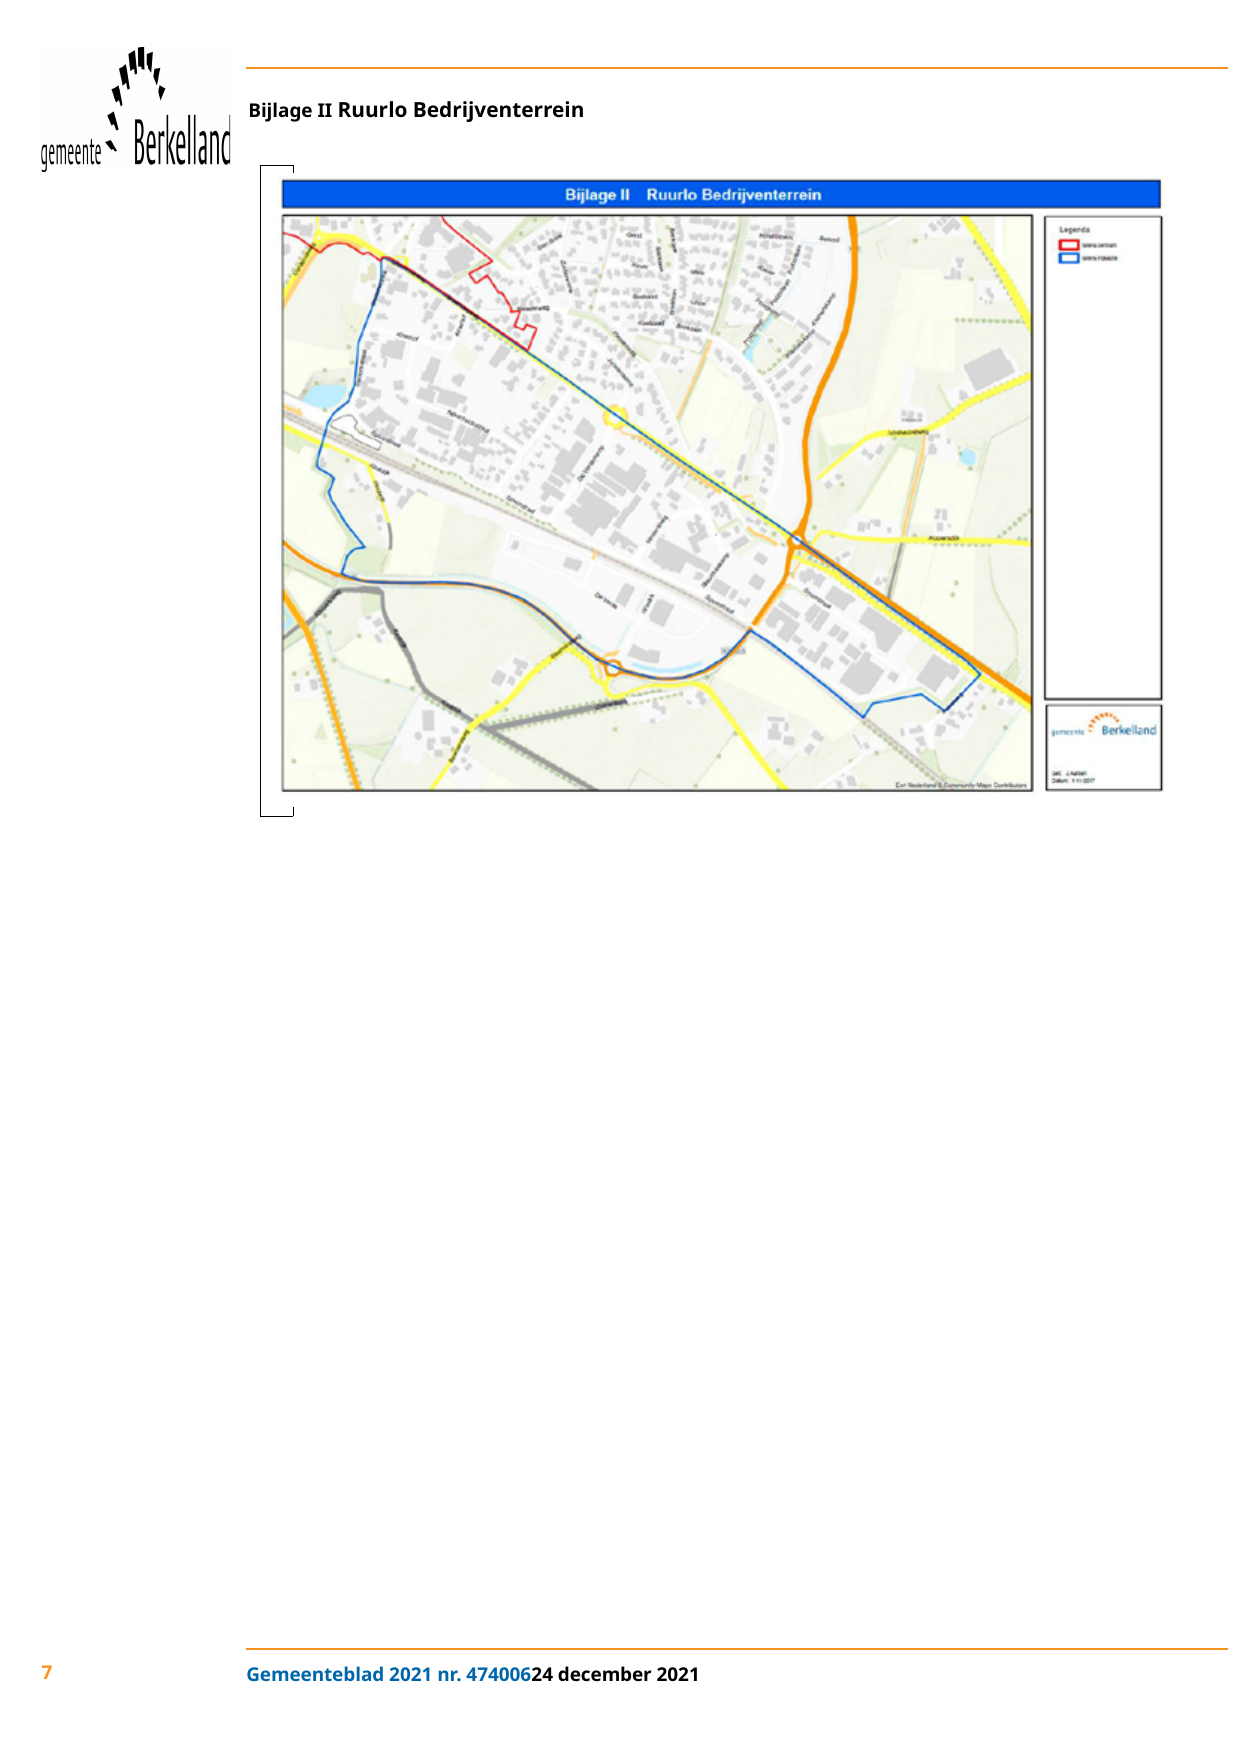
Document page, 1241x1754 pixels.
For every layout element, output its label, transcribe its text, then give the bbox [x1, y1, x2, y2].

picture [268, 173, 1173, 807]
picture [41, 47, 231, 172]
text Bijlage II Ruurlo Bedrijventerrein [248, 95, 1152, 123]
